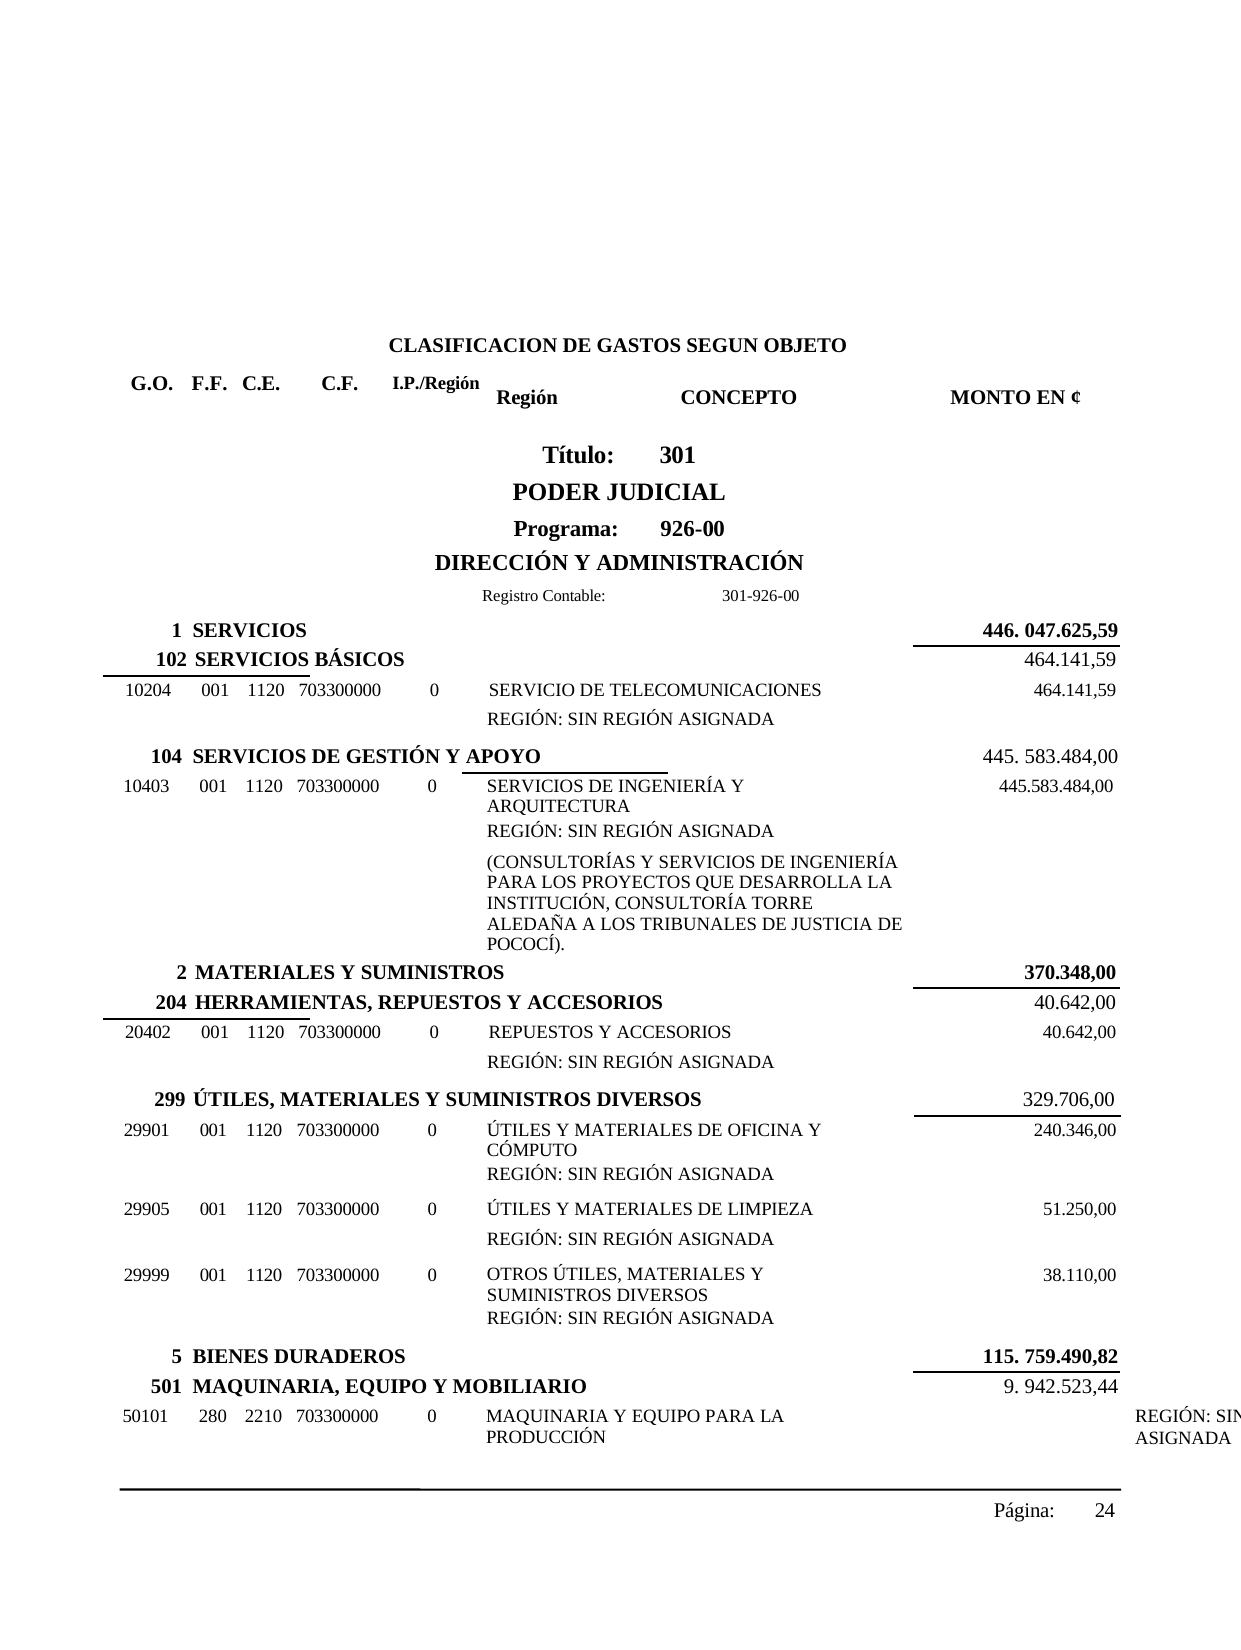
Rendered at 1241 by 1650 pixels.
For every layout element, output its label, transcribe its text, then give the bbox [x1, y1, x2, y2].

table_cell [914, 1308, 1121, 1331]
table_cell [185, 1161, 236, 1192]
table_cell [405, 1161, 462, 1192]
table_cell (CONSULTORÍAS Y SERVICIOS DE INGENIERÍA PARA LOS PROYECTOS QUE DESARROLLA LA INSTITUCIÓN, CONSULTORÍA TORRE ALEDAÑA A LOS TRIBUNALES DE JUSTICIA DE POCOCÍ). [462, 848, 1120, 957]
text 20402 001 1120 703300000 0 REPUESTOS Y ACCESORIOS 40.642,00 [103, 1021, 1116, 1043]
text 10204 001 1120 703300000 0 SERVICIO DE TELECOMUNICACIONES 464.141,59 [103, 678, 1116, 700]
table_header 001 [185, 1115, 236, 1161]
table_cell [185, 848, 404, 957]
table_cell [118, 1161, 184, 1192]
table_header 703300000 [290, 1115, 404, 1161]
table_cell 703300000 [290, 1257, 404, 1308]
table_cell 001 [185, 1257, 236, 1308]
table_header 0 [404, 772, 462, 848]
table_cell [405, 1308, 462, 1331]
text Programa: 926-00 [103, 515, 1135, 541]
text 2 MATERIALES Y SUMINISTROS 370.348,00 [103, 960, 1116, 984]
table_cell 703300000 [290, 1192, 404, 1224]
table_cell [236, 1308, 290, 1331]
table_cell 38.110,00 [914, 1257, 1121, 1308]
text 102 SERVICIOS BÁSICOS 464.141,59 [103, 644, 1116, 671]
text Registro Contable: 301-926-00 [144, 586, 1137, 605]
table_header 0 [405, 1115, 462, 1161]
table_cell [914, 1161, 1121, 1192]
text CLASIFICACION DE GASTOS SEGUN OBJETO [152, 333, 1083, 357]
table_cell 0 [405, 1257, 462, 1308]
table_cell [404, 848, 462, 957]
table_cell OTROS ÚTILES, MATERIALES Y SUMINISTROS DIVERSOS [462, 1257, 914, 1308]
table_cell REGIÓN: SIN REGIÓN ASIGNADA [462, 1224, 914, 1257]
text 1 SERVICIOS 446. 047.625,59 [152, 617, 1137, 642]
table_header 1120 [236, 1115, 290, 1161]
text PRODUCCIÓN [486, 1426, 789, 1447]
text Título: 301 [103, 440, 1135, 469]
text REGIÓN: SIN REGIÓN ASIGNADA [124, 1051, 1137, 1072]
table_cell 51.250,00 [914, 1192, 1121, 1224]
table_cell 1120 [236, 1192, 290, 1224]
text 501 MAQUINARIA, EQUIPO Y MOBILIARIO 9. 942.523,44 [131, 1371, 1137, 1398]
table_cell [914, 1224, 1121, 1257]
table_header 10403 [118, 772, 184, 848]
table_cell [236, 1224, 290, 1257]
text 299 ÚTILES, MATERIALES Y SUMINISTROS DIVERSOS 329.706,00 [131, 1087, 1137, 1111]
text 104 SERVICIOS DE GESTIÓN Y APOYO 445. 583.484,00 [131, 744, 1137, 768]
table_cell 0 [405, 1192, 462, 1224]
table_header 240.346,00 [914, 1117, 1121, 1161]
text REGIÓN: SIN REGIÓN ASIGNADA [1135, 1405, 1241, 1448]
table_cell [118, 848, 184, 957]
subtitle PODER JUDICIAL [152, 477, 1086, 506]
text REGIÓN: SIN REGIÓN ASIGNADA [124, 708, 1137, 729]
table_cell [118, 1308, 184, 1331]
table_cell REGIÓN: SIN REGIÓN ASIGNADA [462, 1308, 914, 1331]
text G.O. F.F. C.E. C.F. I.P./Región [130, 371, 482, 395]
text CONCEPTO MONTO EN ¢ [680, 385, 1137, 409]
text 50101 280 2210 703300000 0 MAQUINARIA Y EQUIPO PARA LA [122, 1405, 789, 1426]
subtitle DIRECCIÓN Y ADMINISTRACIÓN [103, 548, 1135, 575]
table_header 29901 [118, 1115, 184, 1161]
table_cell [290, 1161, 404, 1192]
text Región [496, 385, 563, 409]
table_cell [290, 1224, 404, 1257]
table_cell [236, 1161, 290, 1192]
text 204 HERRAMIENTAS, REPUESTOS Y ACCESORIOS 40.642,00 [103, 987, 1116, 1014]
table_cell 1120 [236, 1257, 290, 1308]
table_cell REGIÓN: SIN REGIÓN ASIGNADA [462, 1161, 914, 1192]
table_cell [185, 1224, 236, 1257]
text 5 BIENES DURADEROS 115. 759.490,82 [152, 1344, 1137, 1368]
table_cell [185, 1308, 236, 1331]
table_header ÚTILES Y MATERIALES DE OFICINA Y CÓMPUTO [462, 1115, 914, 1161]
table_cell 29999 [118, 1257, 184, 1308]
table_header 001 1120 703300000 [185, 772, 404, 848]
table_cell [405, 1224, 462, 1257]
table_header SERVICIOS DE INGENIERÍA Y 445.583.484,00 ARQUITECTURA REGIÓN: SIN REGIÓN ASIGNADA [462, 772, 1120, 848]
table_cell 001 [185, 1192, 236, 1224]
table_cell ÚTILES Y MATERIALES DE LIMPIEZA [462, 1192, 914, 1224]
table_cell 29905 [118, 1192, 184, 1224]
table_cell [118, 1224, 184, 1257]
table_cell [290, 1308, 404, 1331]
